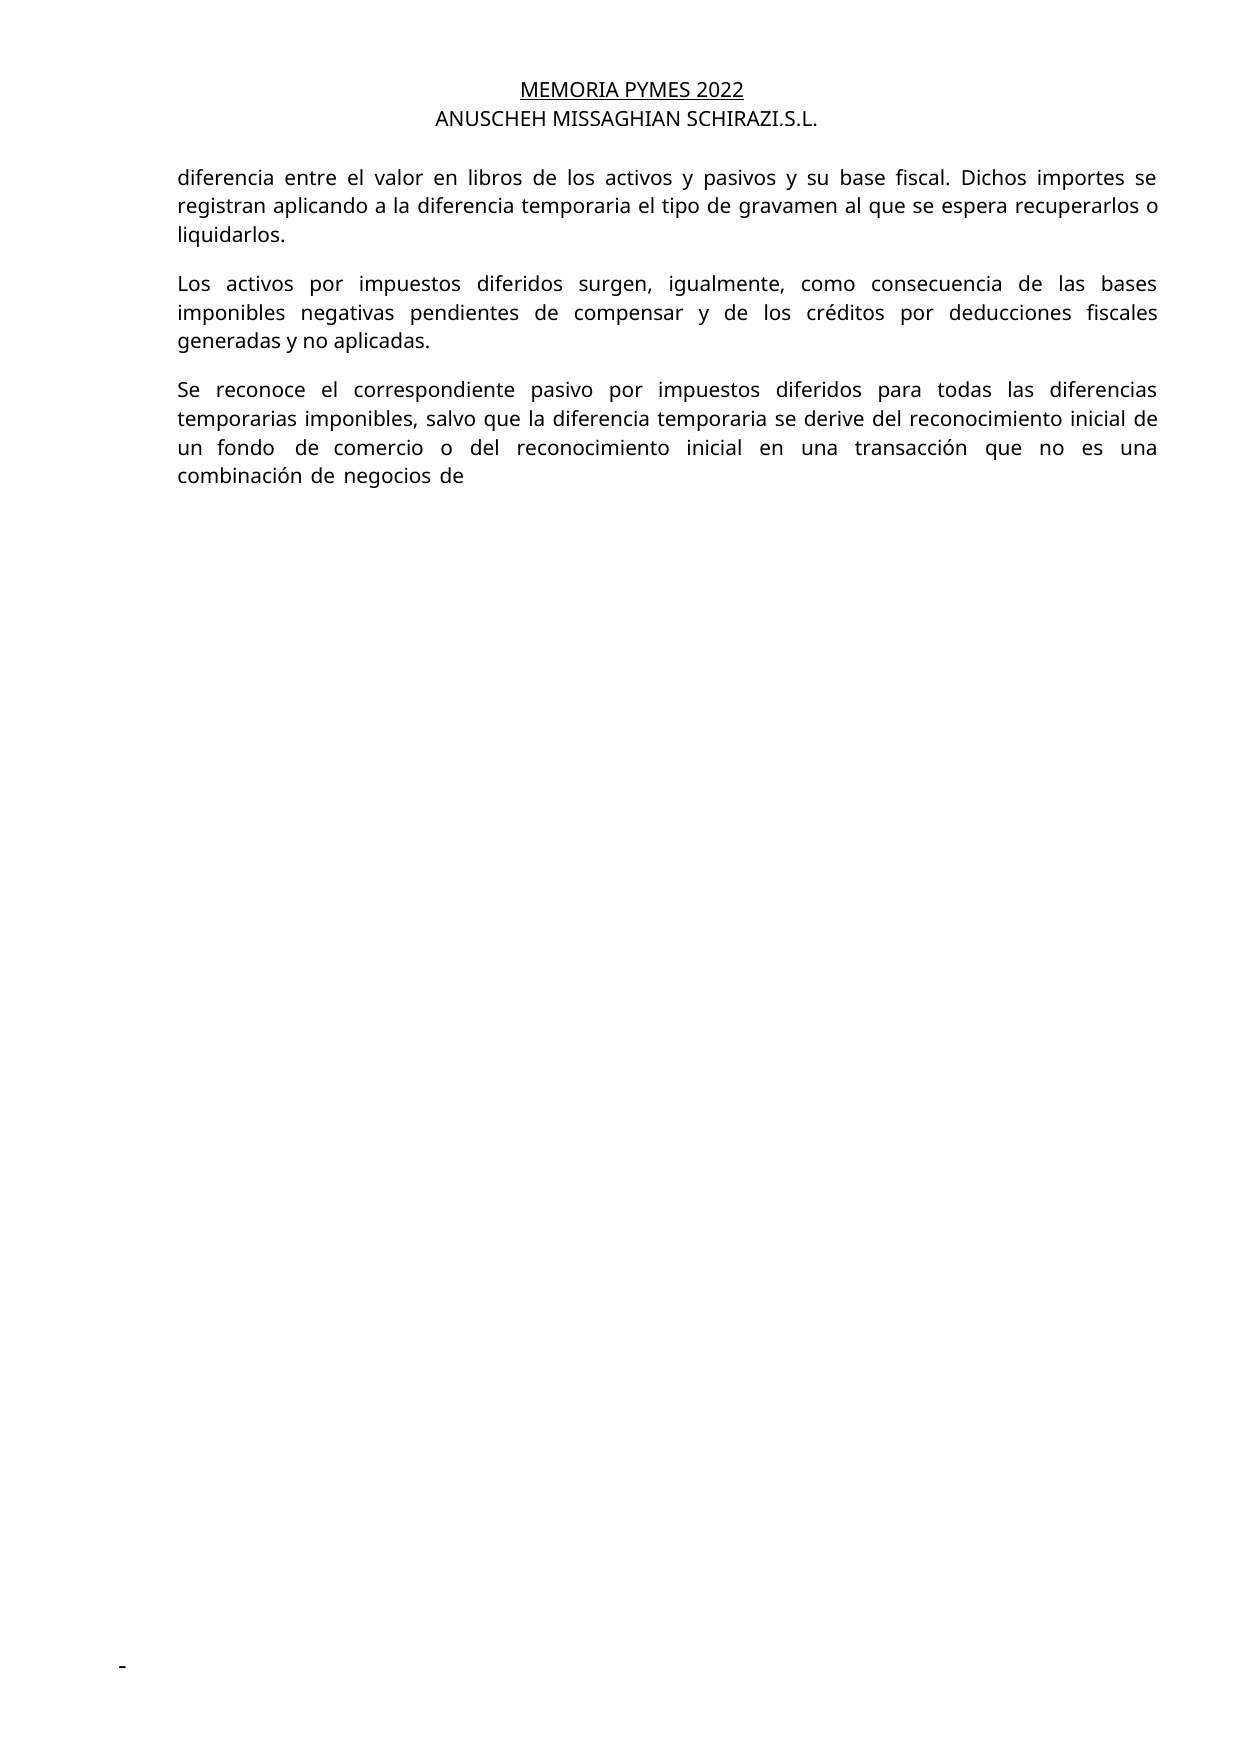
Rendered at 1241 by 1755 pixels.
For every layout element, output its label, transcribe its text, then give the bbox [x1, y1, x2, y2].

text Se reconoce el correspondiente pasivo por impuestos diferidos para todas las diferencias temporarias imponibles, salvo que la diferencia temporaria se derive del reconocimiento inicial de un fondo de comercio o del reconocimiento inicial en una transacción que no es una combinación de negocios de [177, 375, 1158, 490]
text diferencia entre el valor en libros de los activos y pasivos y su base fiscal. Dichos importes se registran aplicando a la diferencia temporaria el tipo de gravamen al que se espera recuperarlos o liquidarlos. [177, 163, 1158, 248]
text Los activos por impuestos diferidos surgen, igualmente, como consecuencia de las bases imponibles negativas pendientes de compensar y de los créditos por deducciones fiscales generadas y no aplicadas. [177, 269, 1158, 355]
